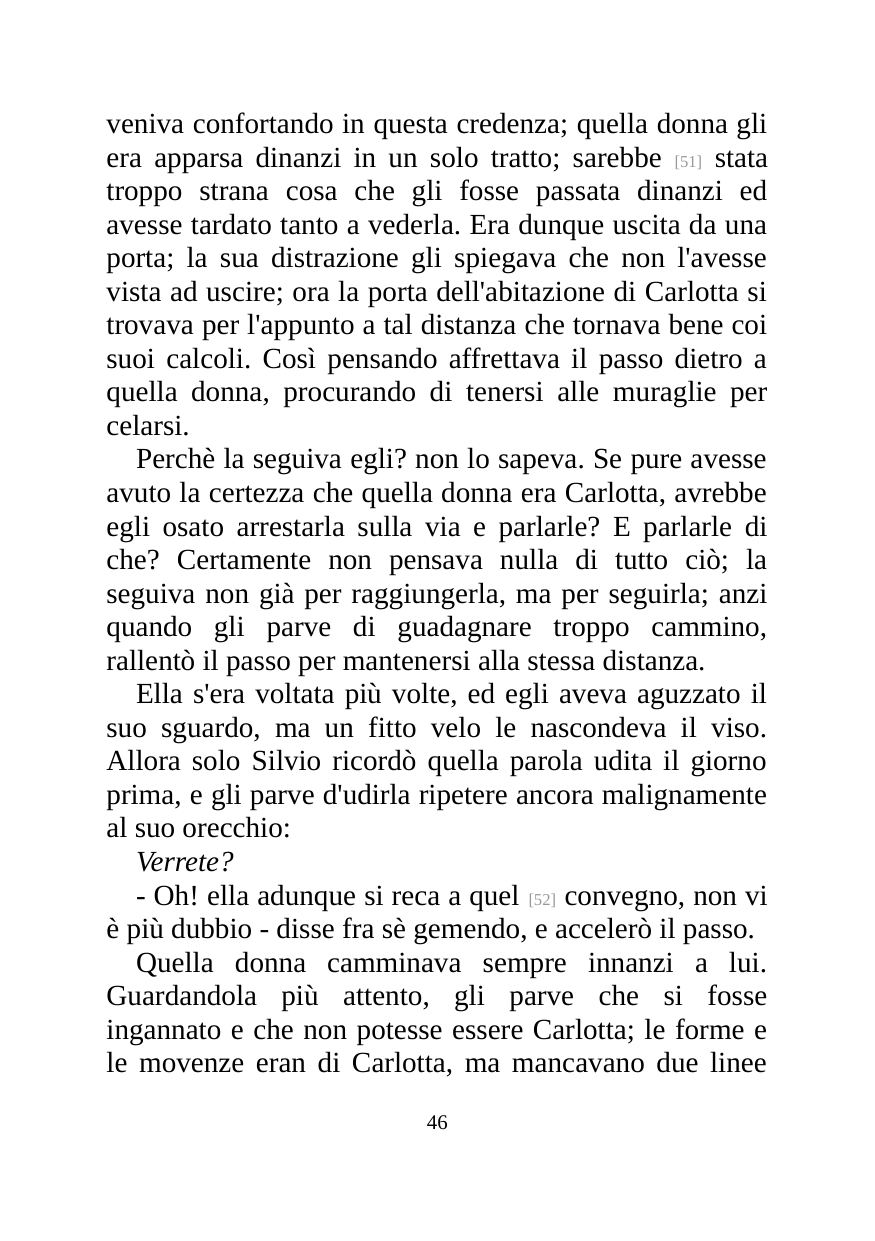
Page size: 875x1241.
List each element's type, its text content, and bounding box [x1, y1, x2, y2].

text - Oh! ella adunque si reca a quel [52] convegno, non vi è più dubbio - disse fra sè gemendo, e accelerò il passo. [106, 878, 768, 945]
text Ella s'era voltata più volte, ed egli aveva aguzzato il suo sguardo, ma un fitto velo le nascondeva il viso. Allora solo Silvio ricordò quella parola udita il giorno prima, e gli parve d'udirla ripetere ancora malignamente al suo orecchio: [106, 676, 768, 844]
text veniva confortando in questa credenza; quella donna gli era apparsa dinanzi in un solo tratto; sarebbe [51] stata troppo strana cosa che gli fosse passata dinanzi ed avesse tardato tanto a vederla. Era dunque uscita da una porta; la sua distrazione gli spiegava che non l'avesse vista ad uscire; ora la porta dell'abitazione di Carlotta si trovava per l'appunto a tal distanza che tornava bene coi suoi calcoli. Così pensando affrettava il passo dietro a quella donna, procurando di tenersi alle muraglie per celarsi. [106, 106, 768, 442]
text Quella donna camminava sempre innanzi a lui. Guardandola più attento, gli parve che si fosse ingannato e che non potesse essere Carlotta; le forme e le movenze eran di Carlotta, ma mancavano due linee [106, 945, 768, 1079]
text Perchè la seguiva egli? non lo sapeva. Se pure avesse avuto la certezza che quella donna era Carlotta, avrebbe egli osato arrestarla sulla via e parlarle? E parlarle di che? Certamente non pensava nulla di tutto ciò; la seguiva non già per raggiungerla, ma per seguirla; anzi quando gli parve di guadagnare troppo cammino, rallentò il passo per mantenersi alla stessa distanza. [106, 442, 768, 676]
text Verrete? [106, 844, 768, 878]
